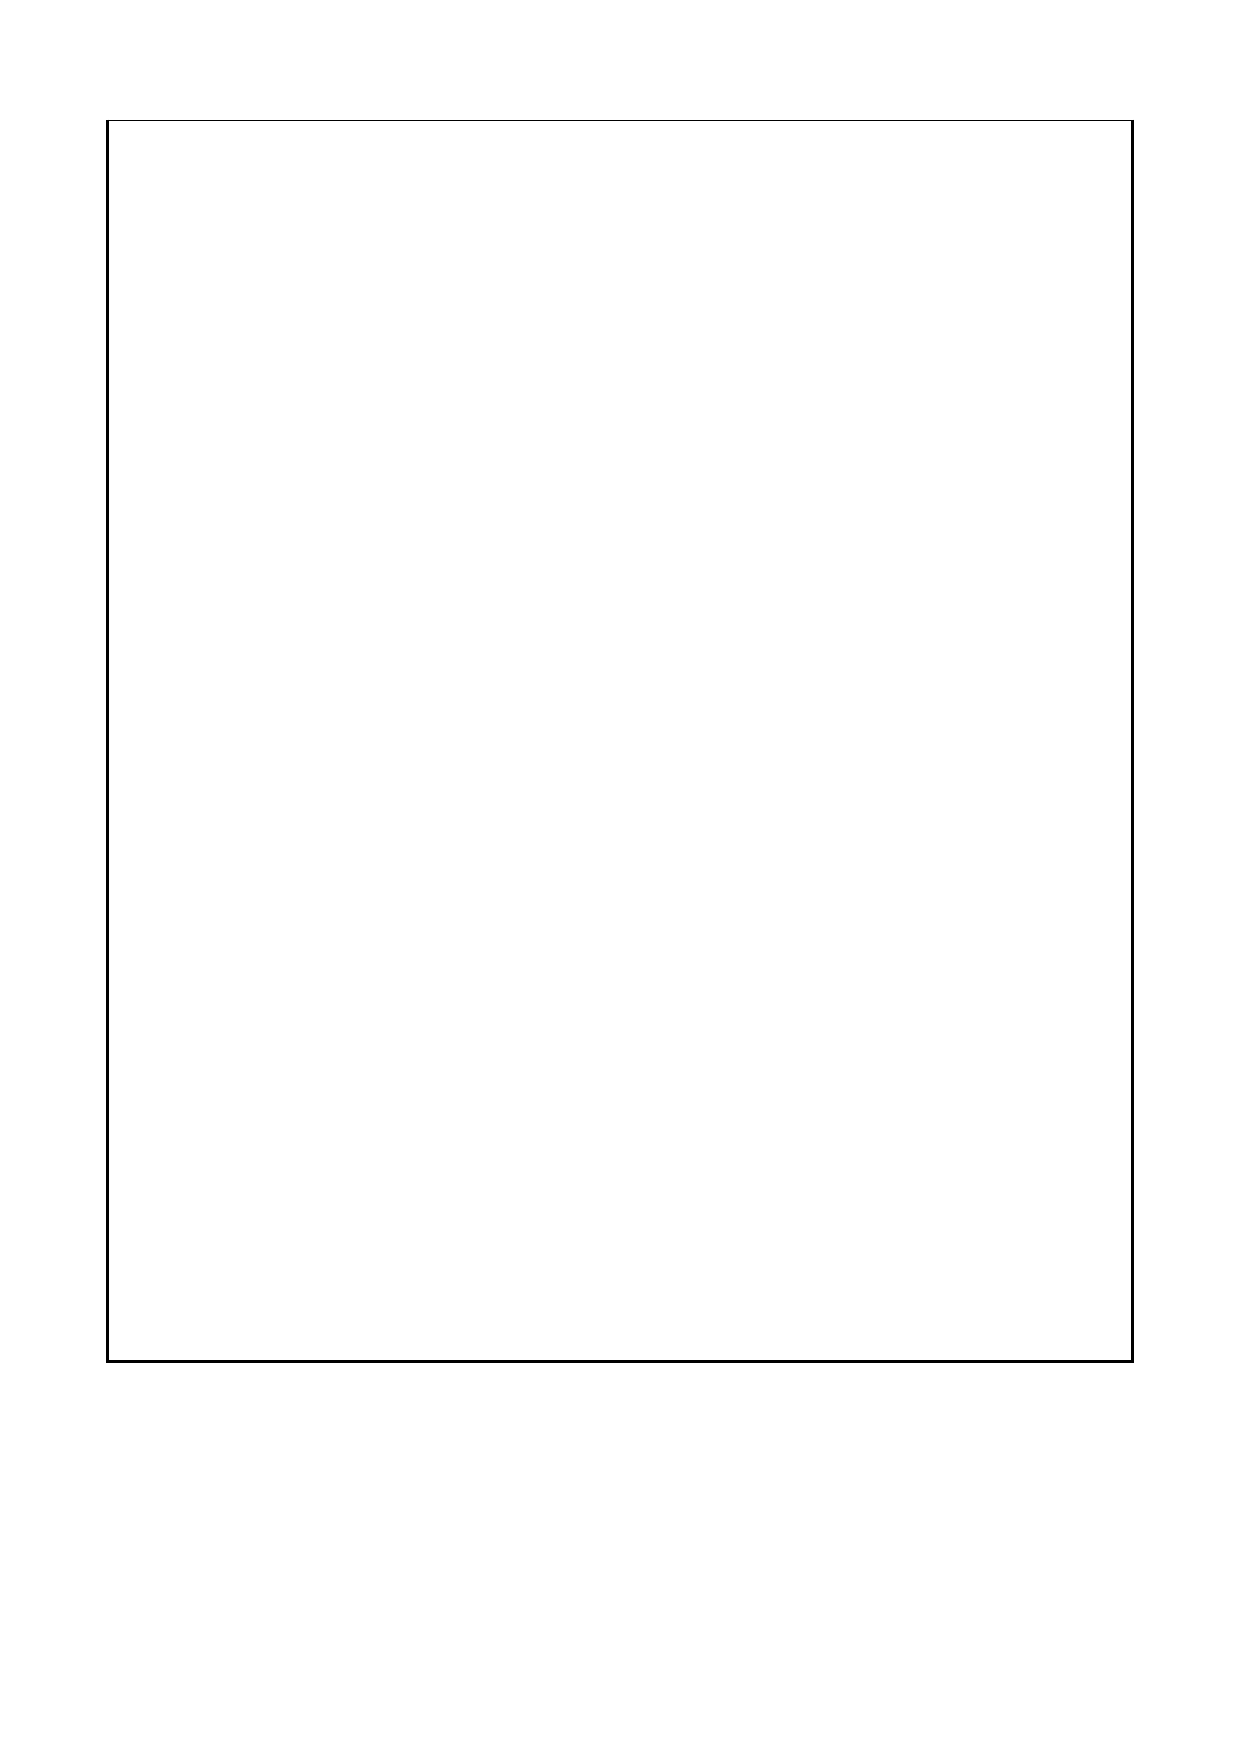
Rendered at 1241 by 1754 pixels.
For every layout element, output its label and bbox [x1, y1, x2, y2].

table_cell [109, 121, 1131, 1360]
